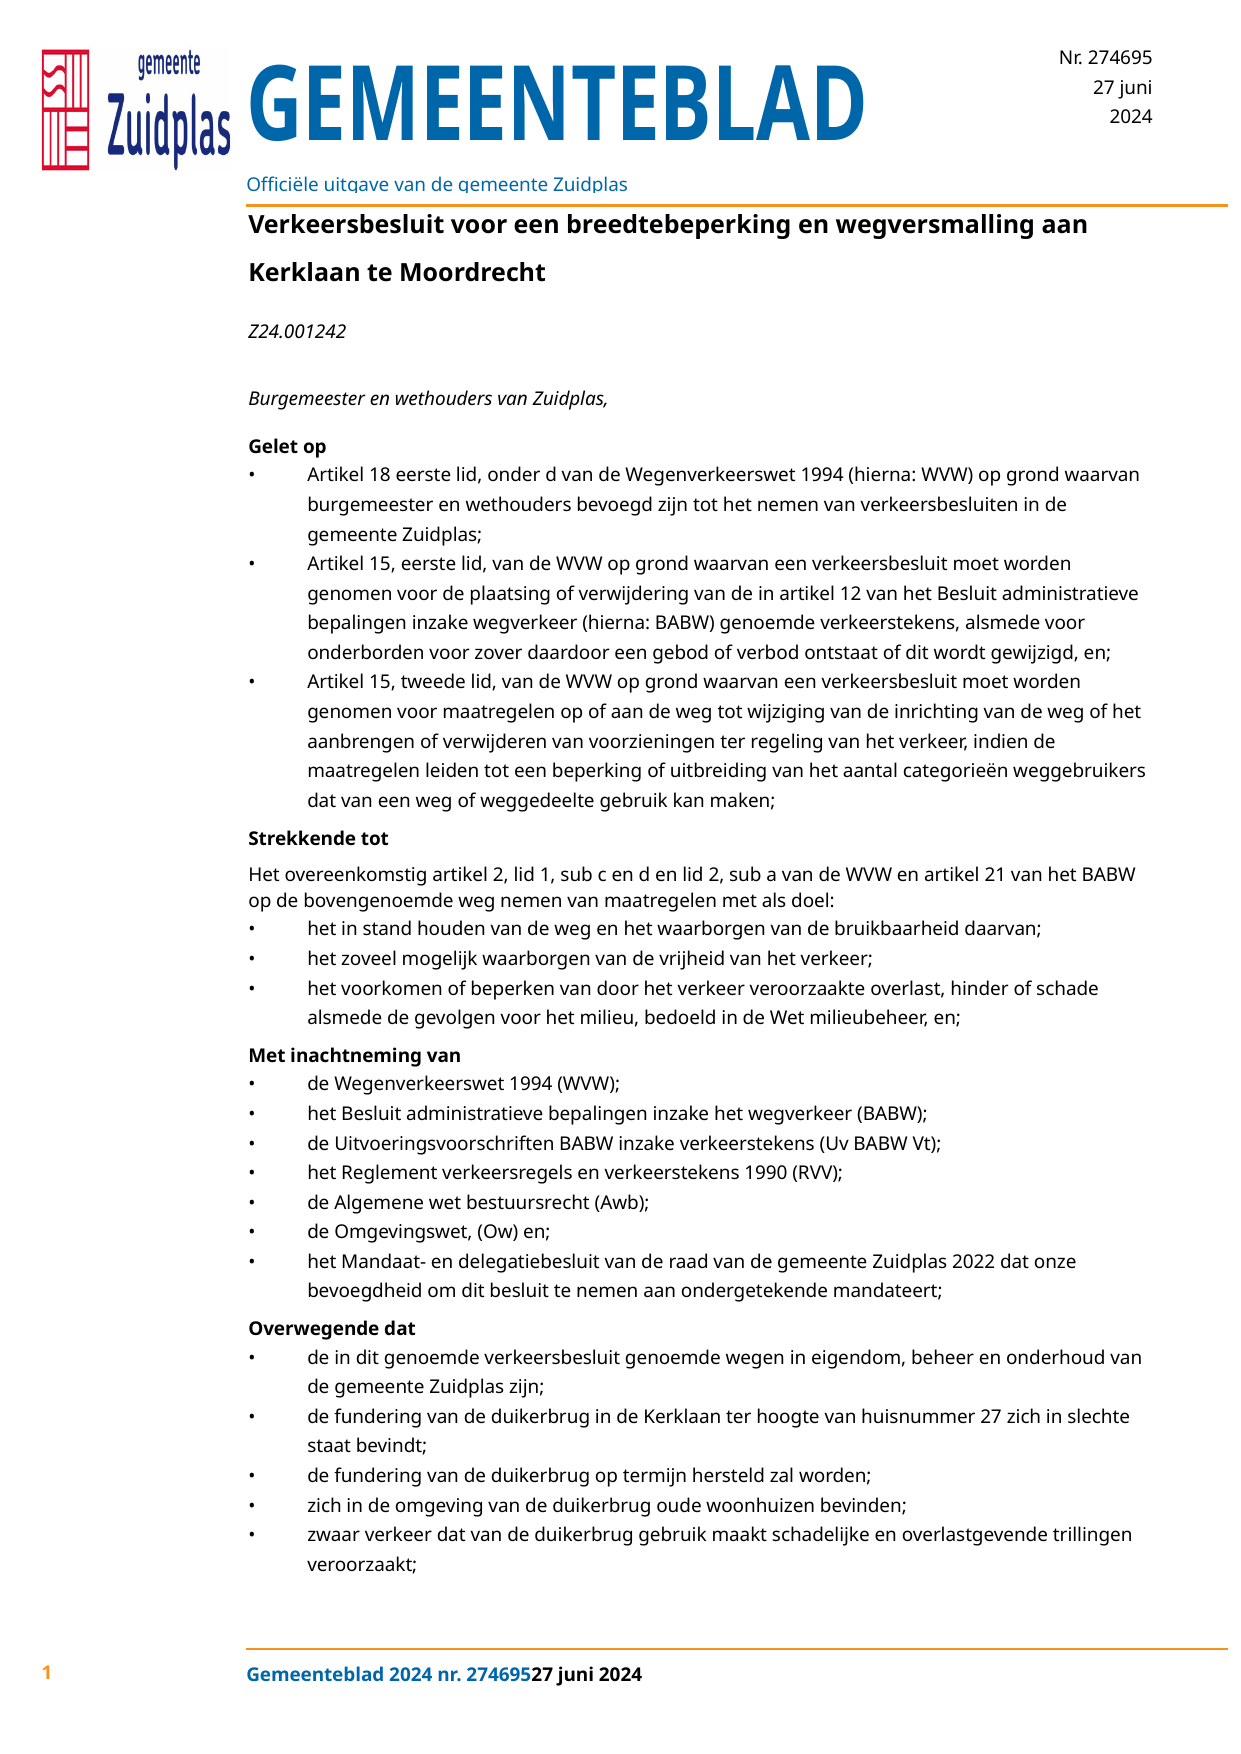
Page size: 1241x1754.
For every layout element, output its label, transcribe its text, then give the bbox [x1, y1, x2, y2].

list de Omgevingswet, (Ow) en; [248, 1218, 1152, 1244]
text Z24.001242 [248, 318, 1152, 344]
text Met inachtneming van [248, 1042, 1152, 1068]
list het Mandaat- en delegatiebesluit van de raad van de gemeente Zuidplas 2022 dat onze bevoegdheid om dit besluit te nemen aan ondergetekende mandateert; [248, 1248, 1152, 1303]
text Overwegende dat [248, 1316, 1152, 1341]
text Burgemeester en wethouders van Zuidplas, [248, 386, 1152, 411]
list Artikel 15, eerste lid, van de WVW op grond waarvan een verkeersbesluit moet worden genomen voor de plaatsing of verwijdering van de in artikel 12 van het Besluit administratieve bepalingen inzake wegverkeer (hierna: BABW) genoemde verkeerstekens, alsmede voor onderborden voor zover daardoor een gebod of verbod ontstaat of dit wordt gewijzigd, en; [248, 550, 1152, 665]
list de Algemene wet bestuursrecht (Awb); [248, 1189, 1152, 1215]
list het voorkomen of beperken van door het verkeer veroorzaakte overlast, hinder of schade alsmede de gevolgen voor het milieu, bedoeld in de Wet milieubeheer, en; [248, 975, 1152, 1030]
list het zoveel mogelijk waarborgen van de vrijheid van het verkeer; [248, 945, 1152, 971]
text Strekkende tot [248, 825, 1152, 851]
list Artikel 15, tweede lid, van de WVW op grond waarvan een verkeersbesluit moet worden genomen voor maatregelen op of aan de weg tot wijziging van de inrichting van de weg of het aanbrengen of verwijderen van voorzieningen ter regeling van het verkeer, indien de maatregelen leiden tot een beperking of uitbreiding van het aantal categorieën weggebruikers dat van een weg of weggedeelte gebruik kan maken; [248, 669, 1152, 813]
text Verkeersbesluit voor een breedtebeperking en wegversmalling aan Kerklaan te Moordrecht [248, 207, 1152, 288]
list het in stand houden van de weg en het waarborgen van de bruikbaarheid daarvan; [248, 916, 1152, 941]
text Het overeenkomstig artikel 2, lid 1, sub c en d en lid 2, sub a van de WVW en artikel 21 van het BABW op de bovengenoemde weg nemen van maatregelen met als doel: [248, 862, 1152, 913]
list Artikel 18 eerste lid, onder d van de Wegenverkeerswet 1994 (hierna: WVW) op grond waarvan burgemeester en wethouders bevoegd zijn tot het nemen van verkeersbesluiten in de gemeente Zuidplas; [248, 462, 1152, 546]
list het Besluit administratieve bepalingen inzake het wegverkeer (BABW); [248, 1100, 1152, 1126]
picture [41, 47, 231, 172]
text Gelet op [248, 433, 1152, 459]
list de Uitvoeringsvoorschriften BABW inzake verkeerstekens (Uv BABW Vt); [248, 1130, 1152, 1156]
list het Reglement verkeersregels en verkeerstekens 1990 (RVV); [248, 1159, 1152, 1185]
list zwaar verkeer dat van de duikerbrug gebruik maakt schadelijke en overlastgevende trillingen veroorzaakt; [248, 1521, 1152, 1577]
list de Wegenverkeerswet 1994 (WVW); [248, 1071, 1152, 1096]
list de in dit genoemde verkeersbesluit genoemde wegen in eigendom, beheer en onderhoud van de gemeente Zuidplas zijn; [248, 1344, 1152, 1399]
list de fundering van de duikerbrug in de Kerklaan ter hoogte van huisnummer 27 zich in slechte staat bevindt; [248, 1403, 1152, 1458]
list zich in de omgeving van de duikerbrug oude woonhuizen bevinden; [248, 1492, 1152, 1518]
list de fundering van de duikerbrug op termijn hersteld zal worden; [248, 1462, 1152, 1488]
